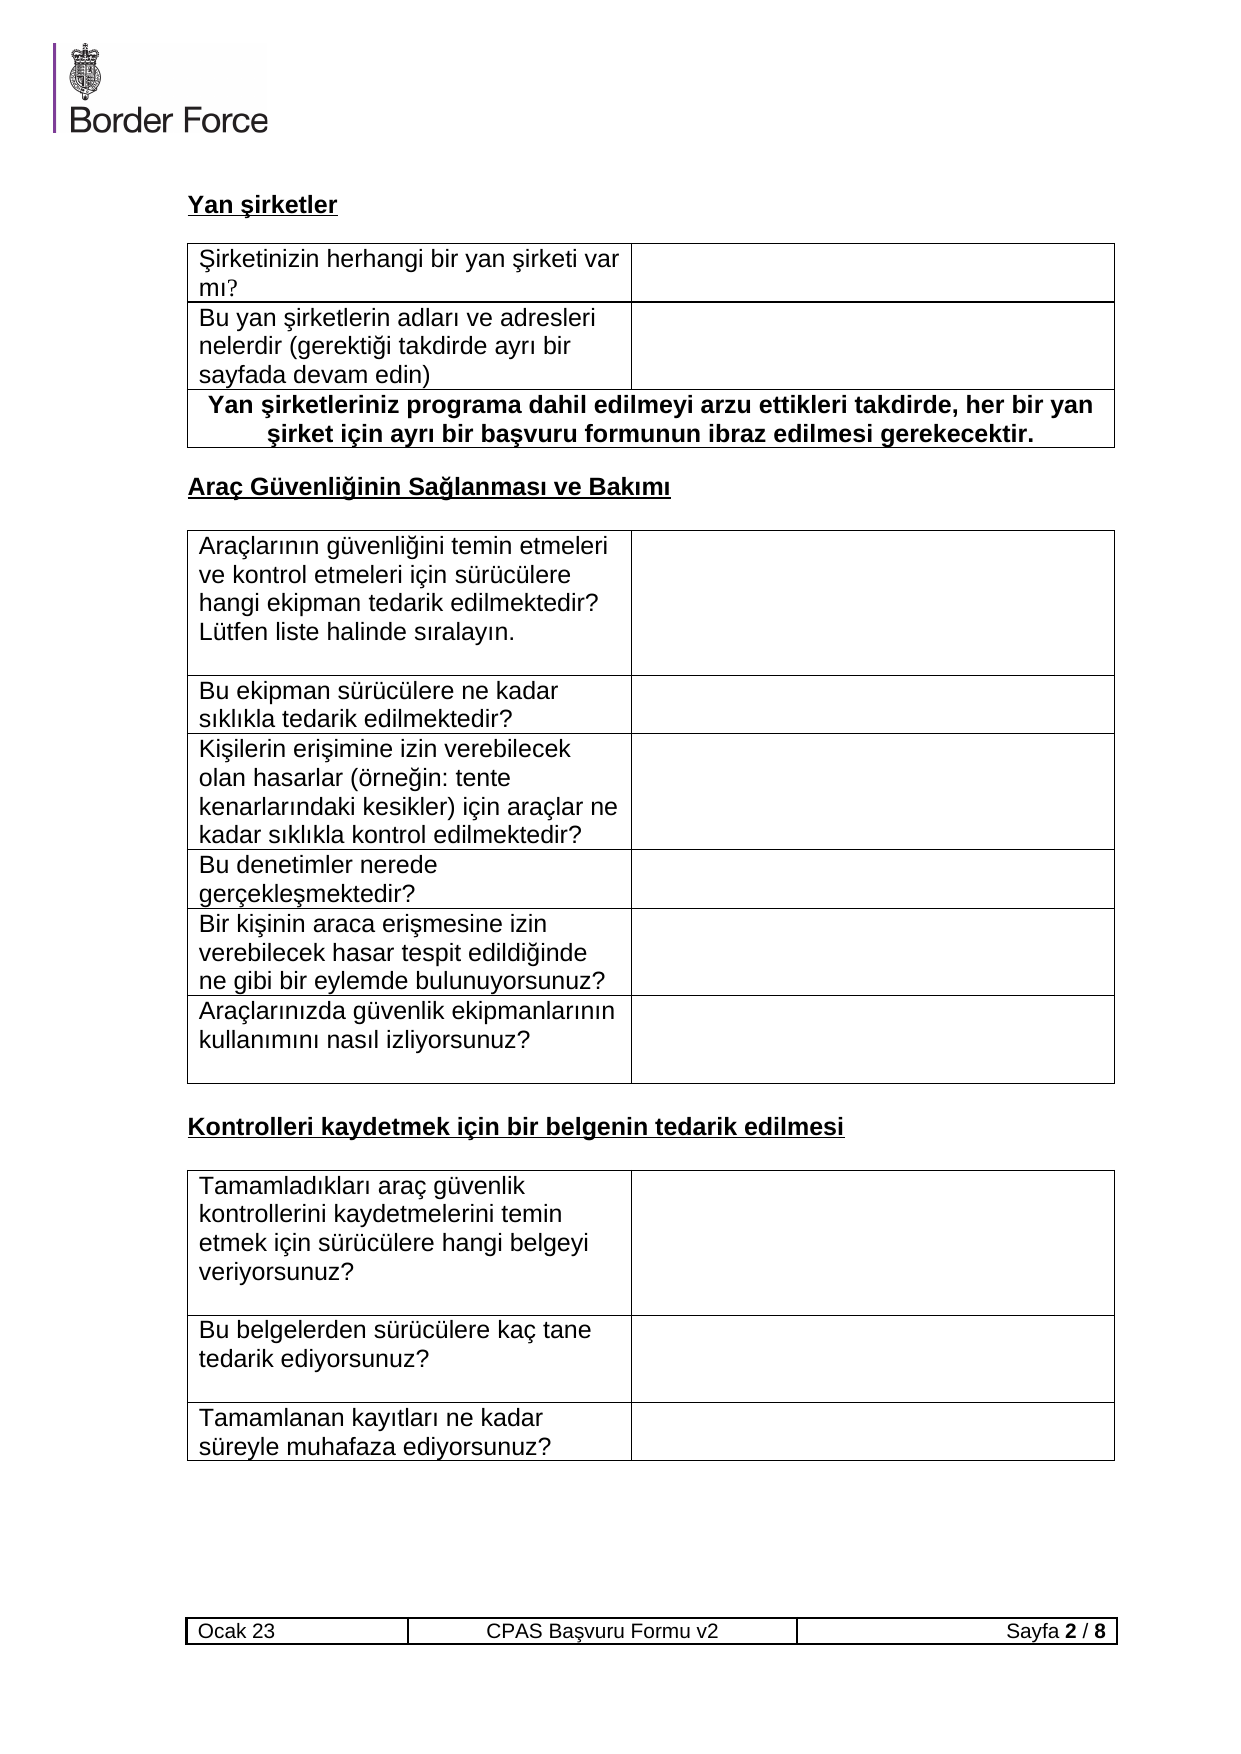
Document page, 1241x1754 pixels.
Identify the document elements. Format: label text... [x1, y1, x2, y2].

table_cell [632, 1316, 1114, 1402]
table_header Tamamladıkları araç güvenlik kontrollerini kaydetmelerini temin etmek için sürücülere hangi belgeyi veriyorsunuz? [188, 1171, 631, 1314]
table_cell [632, 303, 1114, 389]
table_cell Bir kişinin araca erişmesine izin verebilecek hasar tespit edildiğinde ne gibi bir eylemde bulunuyorsunuz? [188, 909, 631, 995]
table_cell [632, 1403, 1114, 1460]
table_cell Bu belgelerden sürücülere kaç tane tedarik ediyorsunuz? [188, 1316, 631, 1402]
table_cell Araçlarınızda güvenlik ekipmanlarının kullanımını nasıl izliyorsunuz? [188, 996, 631, 1082]
table_header Şirketinizin herhangi bir yan şirketi var mı? [188, 244, 631, 301]
table_cell [632, 909, 1114, 995]
table_header [632, 244, 1114, 301]
table_cell Bu denetimler nerede gerçekleşmektedir? [188, 850, 631, 908]
text Kontrolleri kaydetmek için bir belgenin tedarik edilmesi [187, 1112, 1053, 1141]
table_header Araçlarının güvenliğini temin etmeleri ve kontrol etmeleri için sürücülere hangi ekipman tedarik edilmektedir? Lütfen liste halinde sıralayın. [188, 531, 631, 675]
table_cell Yan şirketleriniz programa dahil edilmeyi arzu ettikleri takdirde, her bir yan şirket için ayrı bir başvuru formunun ibraz edilmesi gerekecektir. [188, 390, 1114, 447]
table_cell Bu yan şirketlerin adları ve adresleri nelerdir (gerektiği takdirde ayrı bir sayfada devam edin) [188, 303, 631, 389]
subtitle Yan şirketler [187, 190, 1053, 219]
table_cell [632, 734, 1114, 849]
table_header [632, 1171, 1114, 1314]
table_cell Tamamlanan kayıtları ne kadar süreyle muhafaza ediyorsunuz? [188, 1403, 631, 1460]
table_cell [632, 996, 1114, 1082]
subtitle Araç Güvenliğinin Sağlanması ve Bakımı [187, 472, 1053, 501]
table_header [632, 531, 1114, 675]
table_cell [632, 850, 1114, 908]
table_cell Bu ekipman sürücülere ne kadar sıklıkla tedarik edilmektedir? [188, 676, 631, 733]
table_cell [632, 676, 1114, 733]
table_cell Kişilerin erişimine izin verebilecek olan hasarlar (örneğin: tente kenarlarındaki kesikler) için araçlar ne kadar sıklıkla kontrol edilmektedir? [188, 734, 631, 849]
